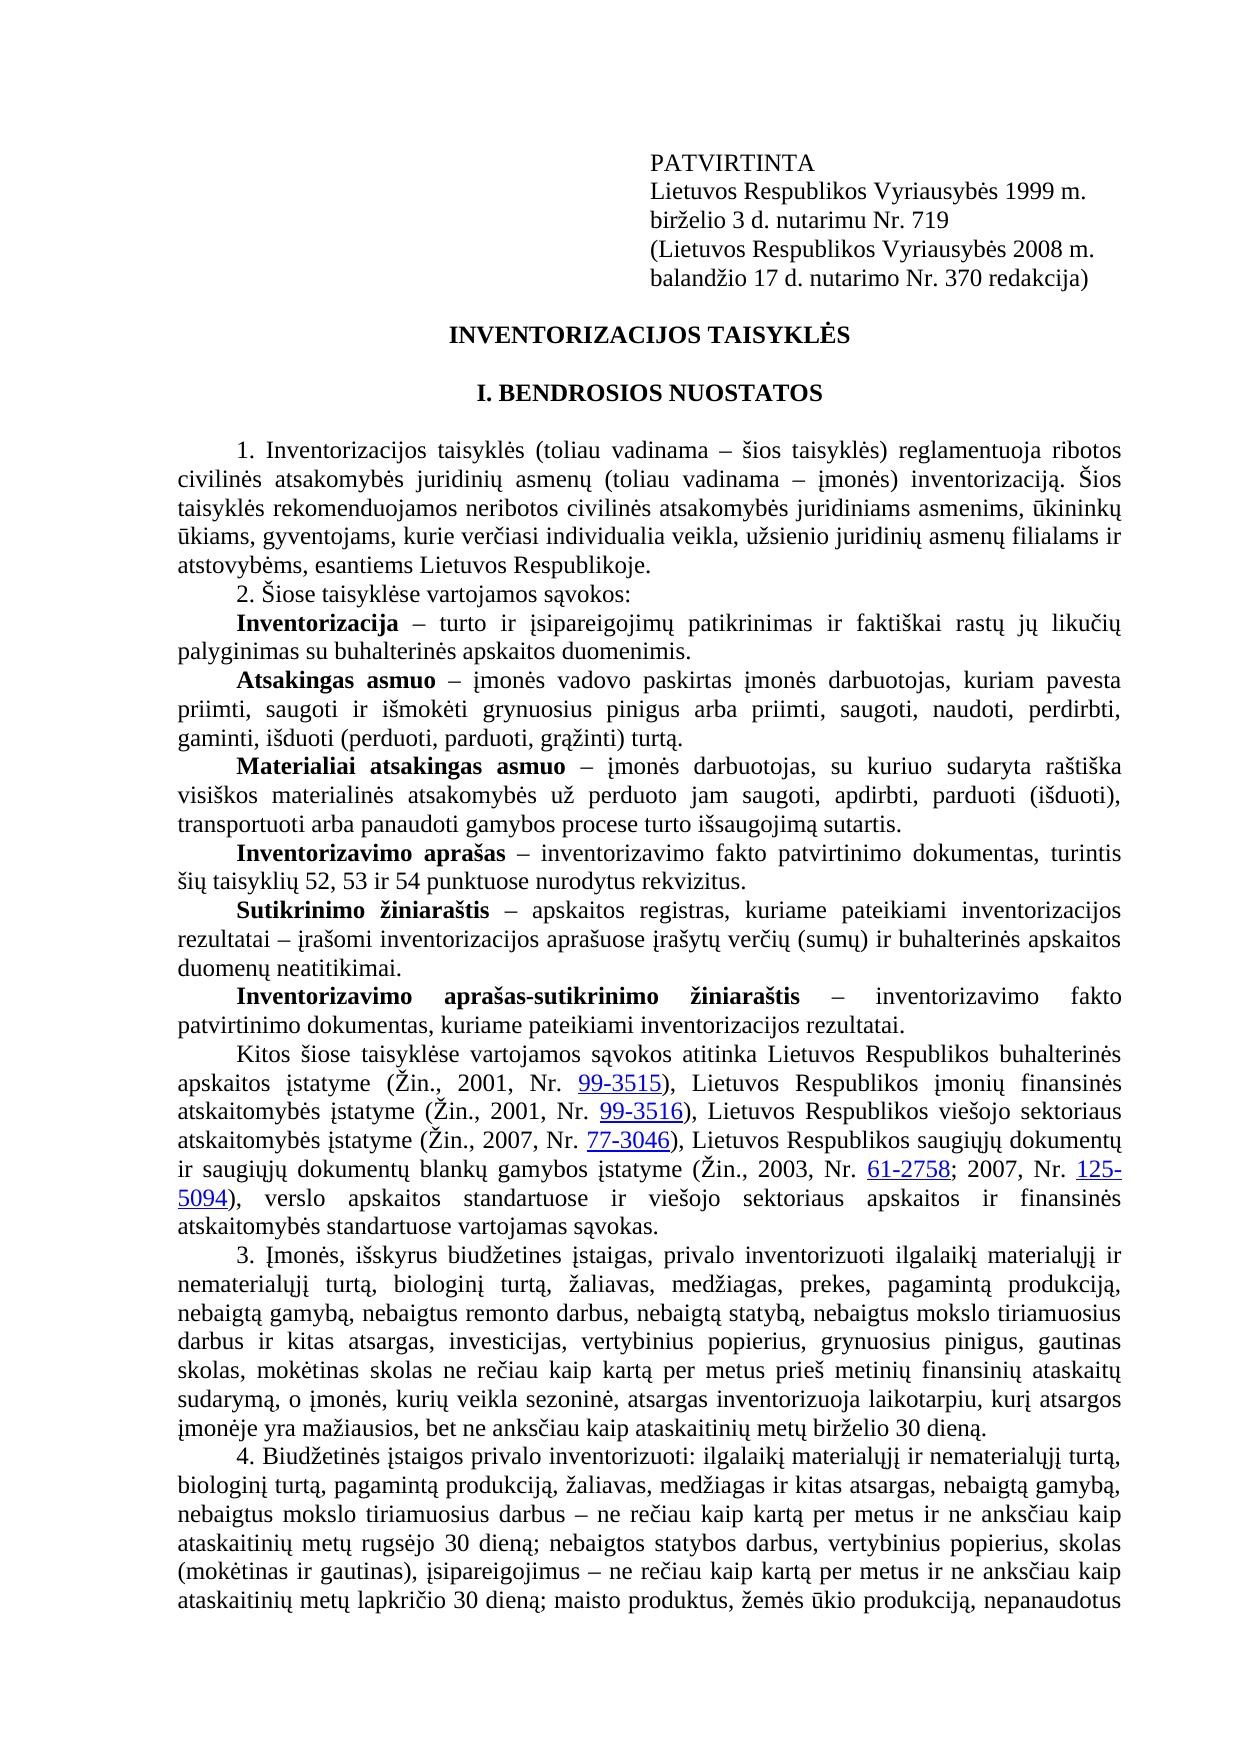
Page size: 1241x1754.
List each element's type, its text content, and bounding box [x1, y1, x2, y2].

text Lietuvos Respublikos Vyriausybės 1999 m. birželio 3 d. nutarimu Nr. 719 [650, 176, 1122, 234]
text I. BENDROSIOS NUOSTATOS [177, 378, 1122, 406]
text Inventorizavimo aprašas – inventorizavimo fakto patvirtinimo dokumentas, turintis šių taisyklių 52, 53 ir 54 punktuose nurodytus rekvizitus. [177, 838, 1122, 895]
text Materialiai atsakingas asmuo – įmonės darbuotojas, su kuriuo sudaryta raštiška visiškos materialinės atsakomybės už perduoto jam saugoti, apdirbti, parduoti (išduoti), transportuoti arba panaudoti gamybos procese turto išsaugojimą sutartis. [177, 751, 1122, 838]
text Inventorizacija – turto ir įsipareigojimų patikrinimas ir faktiškai rastų jų likučių palyginimas su buhalterinės apskaitos duomenimis. [177, 608, 1122, 665]
text 4. Biudžetinės įstaigos privalo inventorizuoti: ilgalaikį materialųjį ir nematerialųjį turtą, biologinį turtą, pagamintą produkciją, žaliavas, medžiagas ir kitas atsargas, nebaigtą gamybą, nebaigtus mokslo tiriamuosius darbus – ne rečiau kaip kartą per metus ir ne anksčiau kaip ataskaitinių metų rugsėjo 30 dieną; nebaigtos statybos darbus, vertybinius popierius, skolas (mokėtinas ir gautinas), įsipareigojimus – ne rečiau kaip kartą per metus ir ne anksčiau kaip ataskaitinių metų lapkričio 30 dieną; maisto produktus, žemės ūkio produkciją, nepanaudotus [177, 1441, 1122, 1614]
text Sutikrinimo žiniaraštis – apskaitos registras, kuriame pateikiami inventorizacijos rezultatai – įrašomi inventorizacijos aprašuose įrašytų verčių (sumų) ir buhalterinės apskaitos duomenų neatitikimai. [177, 895, 1122, 981]
text 1. Inventorizacijos taisyklės (toliau vadinama – šios taisyklės) reglamentuoja ribotos civilinės atsakomybės juridinių asmenų (toliau vadinama – įmonės) inventorizaciją. Šios taisyklės rekomenduojamos neribotos civilinės atsakomybės juridiniams asmenims, ūkininkų ūkiams, gyventojams, kurie verčiasi individualia veikla, užsienio juridinių asmenų filialams ir atstovybėms, esantiems Lietuvos Respublikoje. [177, 435, 1122, 579]
text Inventorizavimo aprašas-sutikrinimo žiniaraštis – inventorizavimo fakto patvirtinimo dokumentas, kuriame pateikiami inventorizacijos rezultatai. [177, 981, 1122, 1039]
text (Lietuvos Respublikos Vyriausybės 2008 m. balandžio 17 d. nutarimo Nr. 370 redakcija) [650, 234, 1122, 291]
text Atsakingas asmuo – įmonės vadovo paskirtas įmonės darbuotojas, kuriam pavesta priimti, saugoti ir išmokėti grynuosius pinigus arba priimti, saugoti, naudoti, perdirbti, gaminti, išduoti (perduoti, parduoti, grąžinti) turtą. [177, 665, 1122, 751]
text Patvirtinta [650, 148, 1122, 176]
text 2. Šiose taisyklėse vartojamos sąvokos: [177, 579, 1122, 608]
text 3. Įmonės, išskyrus biudžetines įstaigas, privalo inventorizuoti ilgalaikį materialųjį ir nematerialųjį turtą, biologinį turtą, žaliavas, medžiagas, prekes, pagamintą produkciją, nebaigtą gamybą, nebaigtus remonto darbus, nebaigtą statybą, nebaigtus mokslo tiriamuosius darbus ir kitas atsargas, investicijas, vertybinius popierius, grynuosius pinigus, gautinas skolas, mokėtinas skolas ne rečiau kaip kartą per metus prieš metinių finansinių ataskaitų sudarymą, o įmonės, kurių veikla sezoninė, atsargas inventorizuoja laikotarpiu, kurį atsargos įmonėje yra mažiausios, bet ne anksčiau kaip ataskaitinių metų birželio 30 dieną. [177, 1240, 1122, 1441]
text Kitos šiose taisyklėse vartojamos sąvokos atitinka Lietuvos Respublikos buhalterinės apskaitos įstatyme (Žin., 2001, Nr. 99-3515), Lietuvos Respublikos įmonių finansinės atskaitomybės įstatyme (Žin., 2001, Nr. 99-3516), Lietuvos Respublikos viešojo sektoriaus atskaitomybės įstatyme (Žin., 2007, Nr. 77-3046), Lietuvos Respublikos saugiųjų dokumentų ir saugiųjų dokumentų blankų gamybos įstatyme (Žin., 2003, Nr. 61-2758; 2007, Nr. 125-5094), verslo apskaitos standartuose ir viešojo sektoriaus apskaitos ir finansinės atskaitomybės standartuose vartojamas sąvokas. [177, 1039, 1122, 1240]
subtitle INVENTORIZACIJOS TAISYKLĖS [177, 320, 1122, 349]
